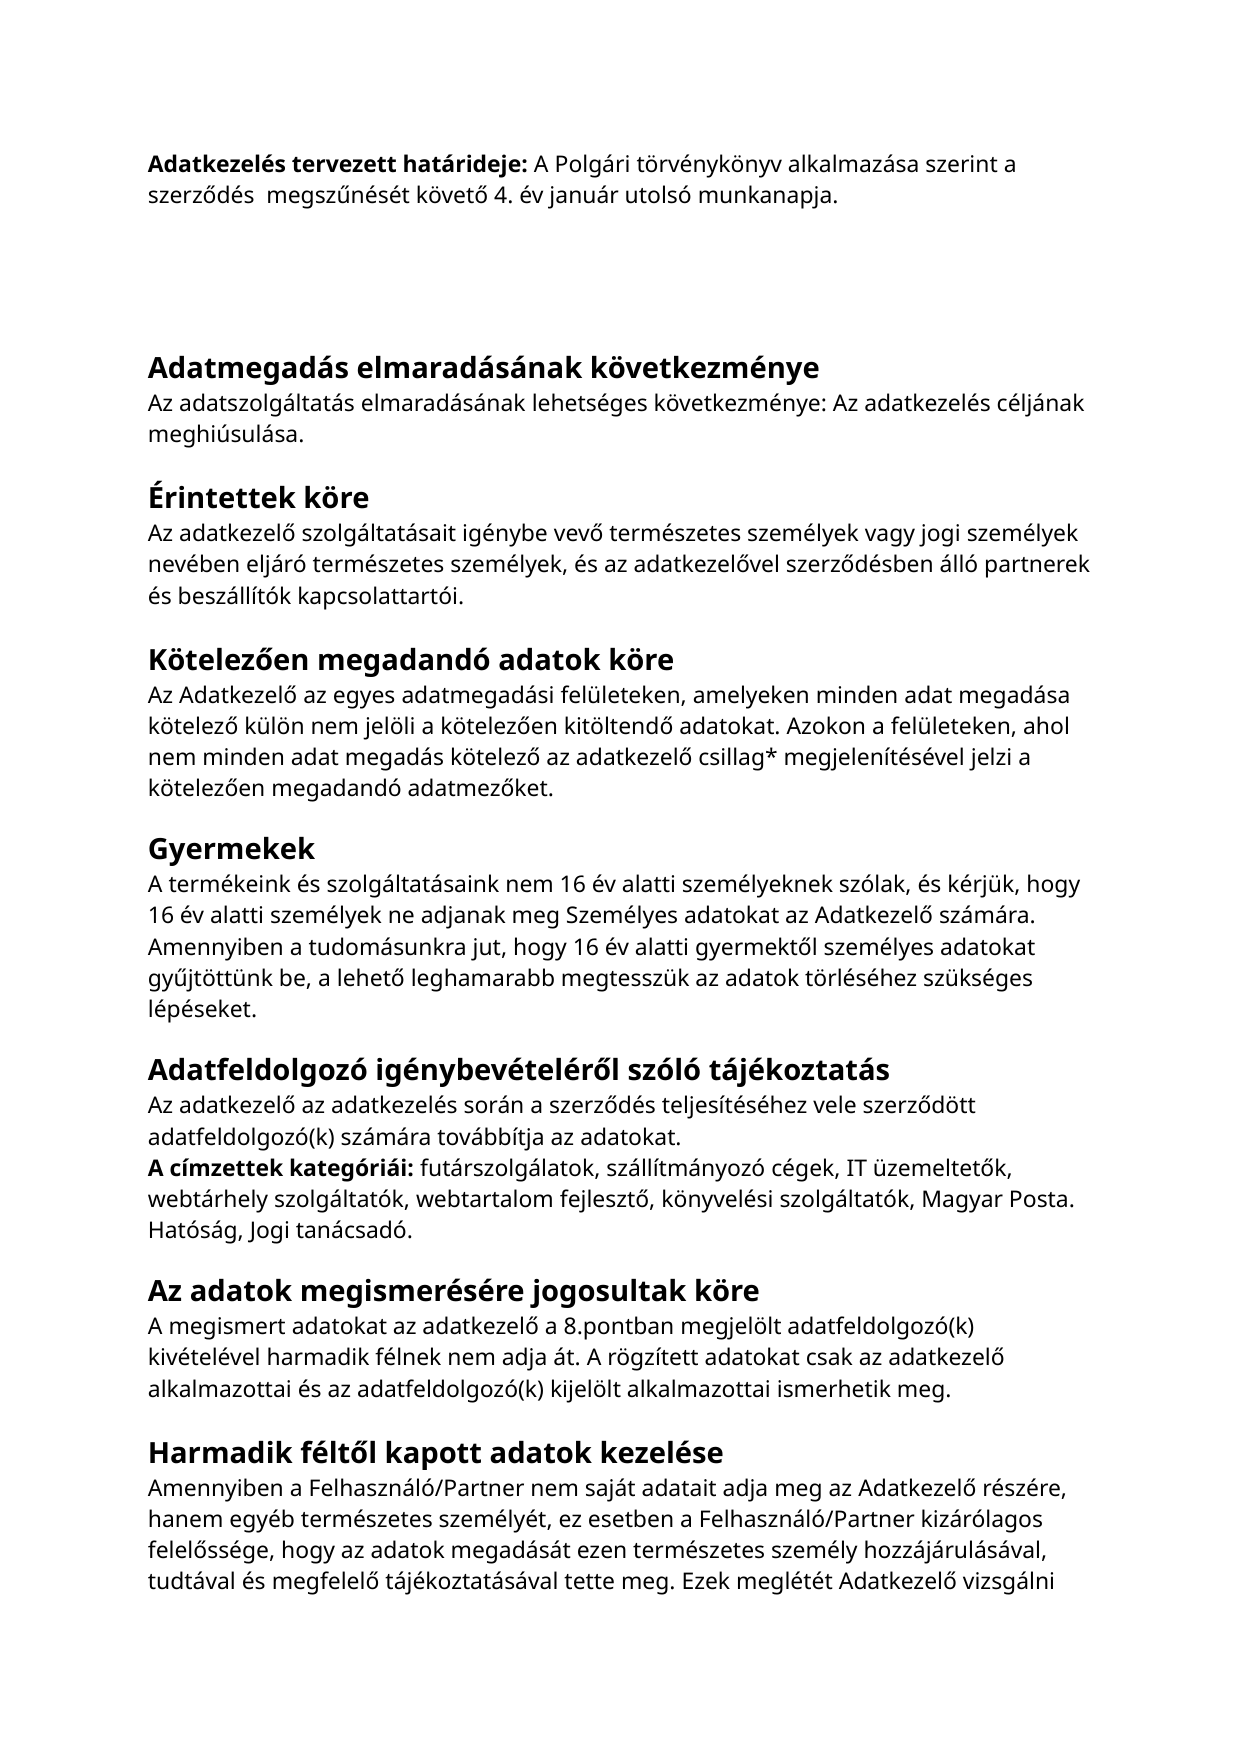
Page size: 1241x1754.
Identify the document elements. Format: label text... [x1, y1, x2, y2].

text A megismert adatokat az adatkezelő a 8.pontban megjelölt adatfeldolgozó(k) kivételével harmadik félnek nem adja át. A rögzített adatokat csak az adatkezelő alkalmazottai és az adatfeldolgozó(k) kijelölt alkalmazottai ismerhetik meg. [148, 1310, 1093, 1404]
text A termékeink és szolgáltatásaink nem 16 év alatti személyeknek szólak, és kérjük, hogy 16 év alatti személyek ne adjanak meg Személyes adatokat az Adatkezelő számára. Amennyiben a tudomásunkra jut, hogy 16 év alatti gyermektől személyes adatokat gyűjtöttünk be, a lehető leghamarabb megtesszük az adatok törléséhez szükséges lépéseket. [148, 868, 1093, 1024]
text Adatfeldolgozó igénybevételéről szóló tájékoztatás [148, 1049, 1093, 1089]
text Az adatszolgáltatás elmaradásának lehetséges következménye: Az adatkezelés céljának meghiúsulása. [148, 387, 1093, 449]
text Érintettek köre [148, 477, 1093, 517]
text Adatkezelés tervezett határideje: A Polgári törvénykönyv alkalmazása szerint a szerződés megszűnését követő 4. év január utolsó munkanapja. [148, 148, 1093, 210]
text Az adatok megismerésére jogosultak köre [148, 1270, 1093, 1310]
text A címzettek kategóriái: futárszolgálatok, szállítmányozó cégek, IT üzemeltetők, webtárhely szolgáltatók, webtartalom fejlesztő, könyvelési szolgáltatók, Magyar Posta. Hatóság, Jogi tanácsadó. [148, 1152, 1093, 1245]
text Kötelezően megadandó adatok köre [148, 639, 1093, 678]
text Adatmegadás elmaradásának következménye [148, 347, 1093, 387]
text Az adatkezelő az adatkezelés során a szerződés teljesítéséhez vele szerződött adatfeldolgozó(k) számára továbbítja az adatokat. [148, 1089, 1093, 1152]
text Amennyiben a Felhasználó/Partner nem saját adatait adja meg az Adatkezelő részére, hanem egyéb természetes személyét, ez esetben a Felhasználó/Partner kizárólagos felelőssége, hogy az adatok megadását ezen természetes személy hozzájárulásával, tudtával és megfelelő tájékoztatásával tette meg. Ezek meglétét Adatkezelő vizsgálni [148, 1472, 1093, 1597]
text Az adatkezelő szolgáltatásait igénybe vevő természetes személyek vagy jogi személyek nevében eljáró természetes személyek, és az adatkezelővel szerződésben álló partnerek és beszállítók kapcsolattartói. [148, 517, 1093, 611]
text Gyermekek [148, 828, 1093, 868]
text Az Adatkezelő az egyes adatmegadási felületeken, amelyeken minden adat megadása kötelező külön nem jelöli a kötelezően kitöltendő adatokat. Azokon a felületeken, ahol nem minden adat megadás kötelező az adatkezelő csillag* megjelenítésével jelzi a kötelezően megadandó adatmezőket. [148, 678, 1093, 803]
text Harmadik féltől kapott adatok kezelése [148, 1432, 1093, 1472]
